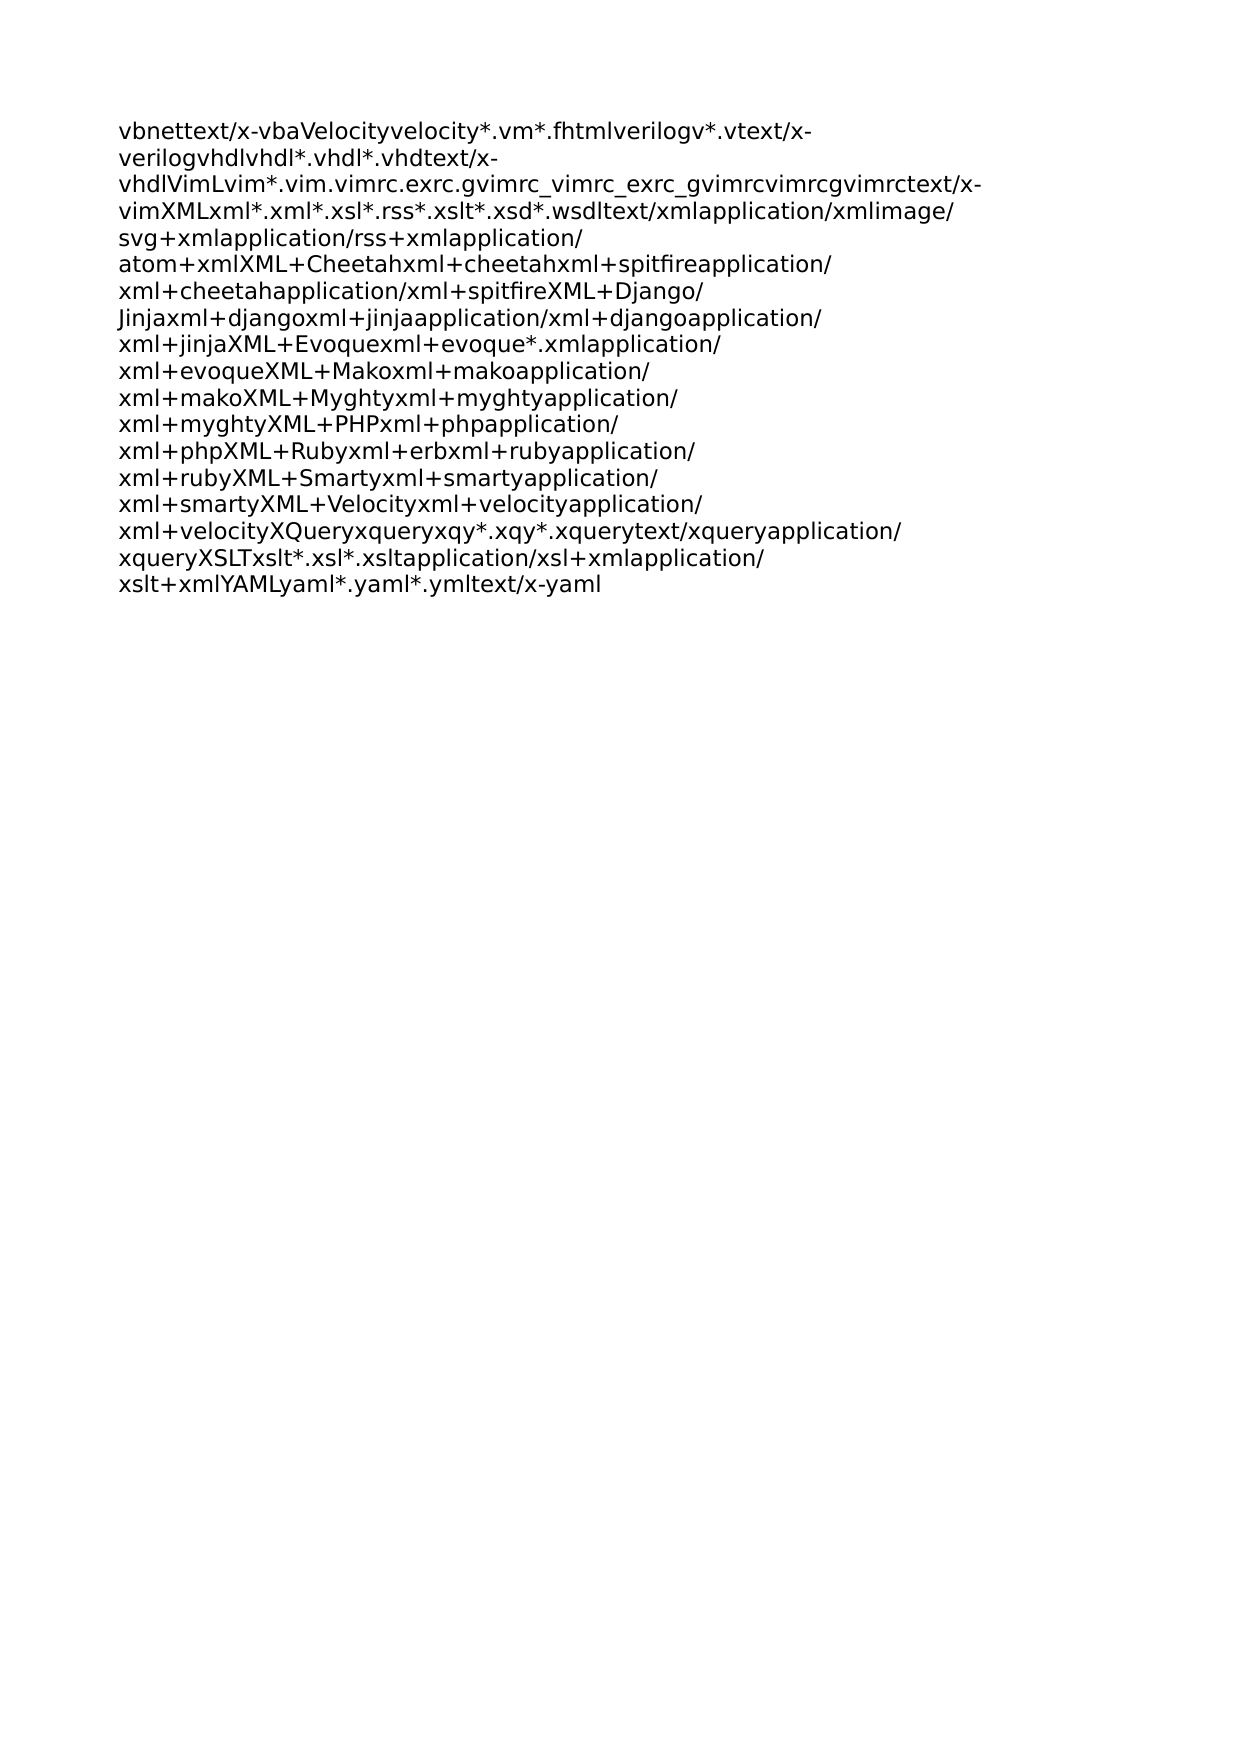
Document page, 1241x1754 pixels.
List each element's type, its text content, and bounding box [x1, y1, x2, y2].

text vbnettext/x-vbaVelocityvelocity*.vm*.fhtmlverilogv*.vtext/x-verilogvhdlvhdl*.vhdl*.vhdtext/x-vhdlVimLvim*.vim.vimrc.exrc.gvimrc_vimrc_exrc_gvimrcvimrcgvimrctext/x-vimXMLxml*.xml*.xsl*.rss*.xslt*.xsd*.wsdltext/xmlapplication/xmlimage/svg+xmlapplication/rss+xmlapplication/atom+xmlXML+Cheetahxml+cheetahxml+spitfireapplication/xml+cheetahapplication/xml+spitfireXML+Django/Jinjaxml+djangoxml+jinjaapplication/xml+djangoapplication/xml+jinjaXML+Evoquexml+evoque*.xmlapplication/xml+evoqueXML+Makoxml+makoapplication/xml+makoXML+Myghtyxml+myghtyapplication/xml+myghtyXML+PHPxml+phpapplication/xml+phpXML+Rubyxml+erbxml+rubyapplication/xml+rubyXML+Smartyxml+smartyapplication/xml+smartyXML+Velocityxml+velocityapplication/xml+velocityXQueryxqueryxqy*.xqy*.xquerytext/xqueryapplication/xqueryXSLTxslt*.xsl*.xsltapplication/xsl+xmlapplication/xslt+xmlYAMLyaml*.yaml*.ymltext/x-yaml [118, 118, 1122, 598]
